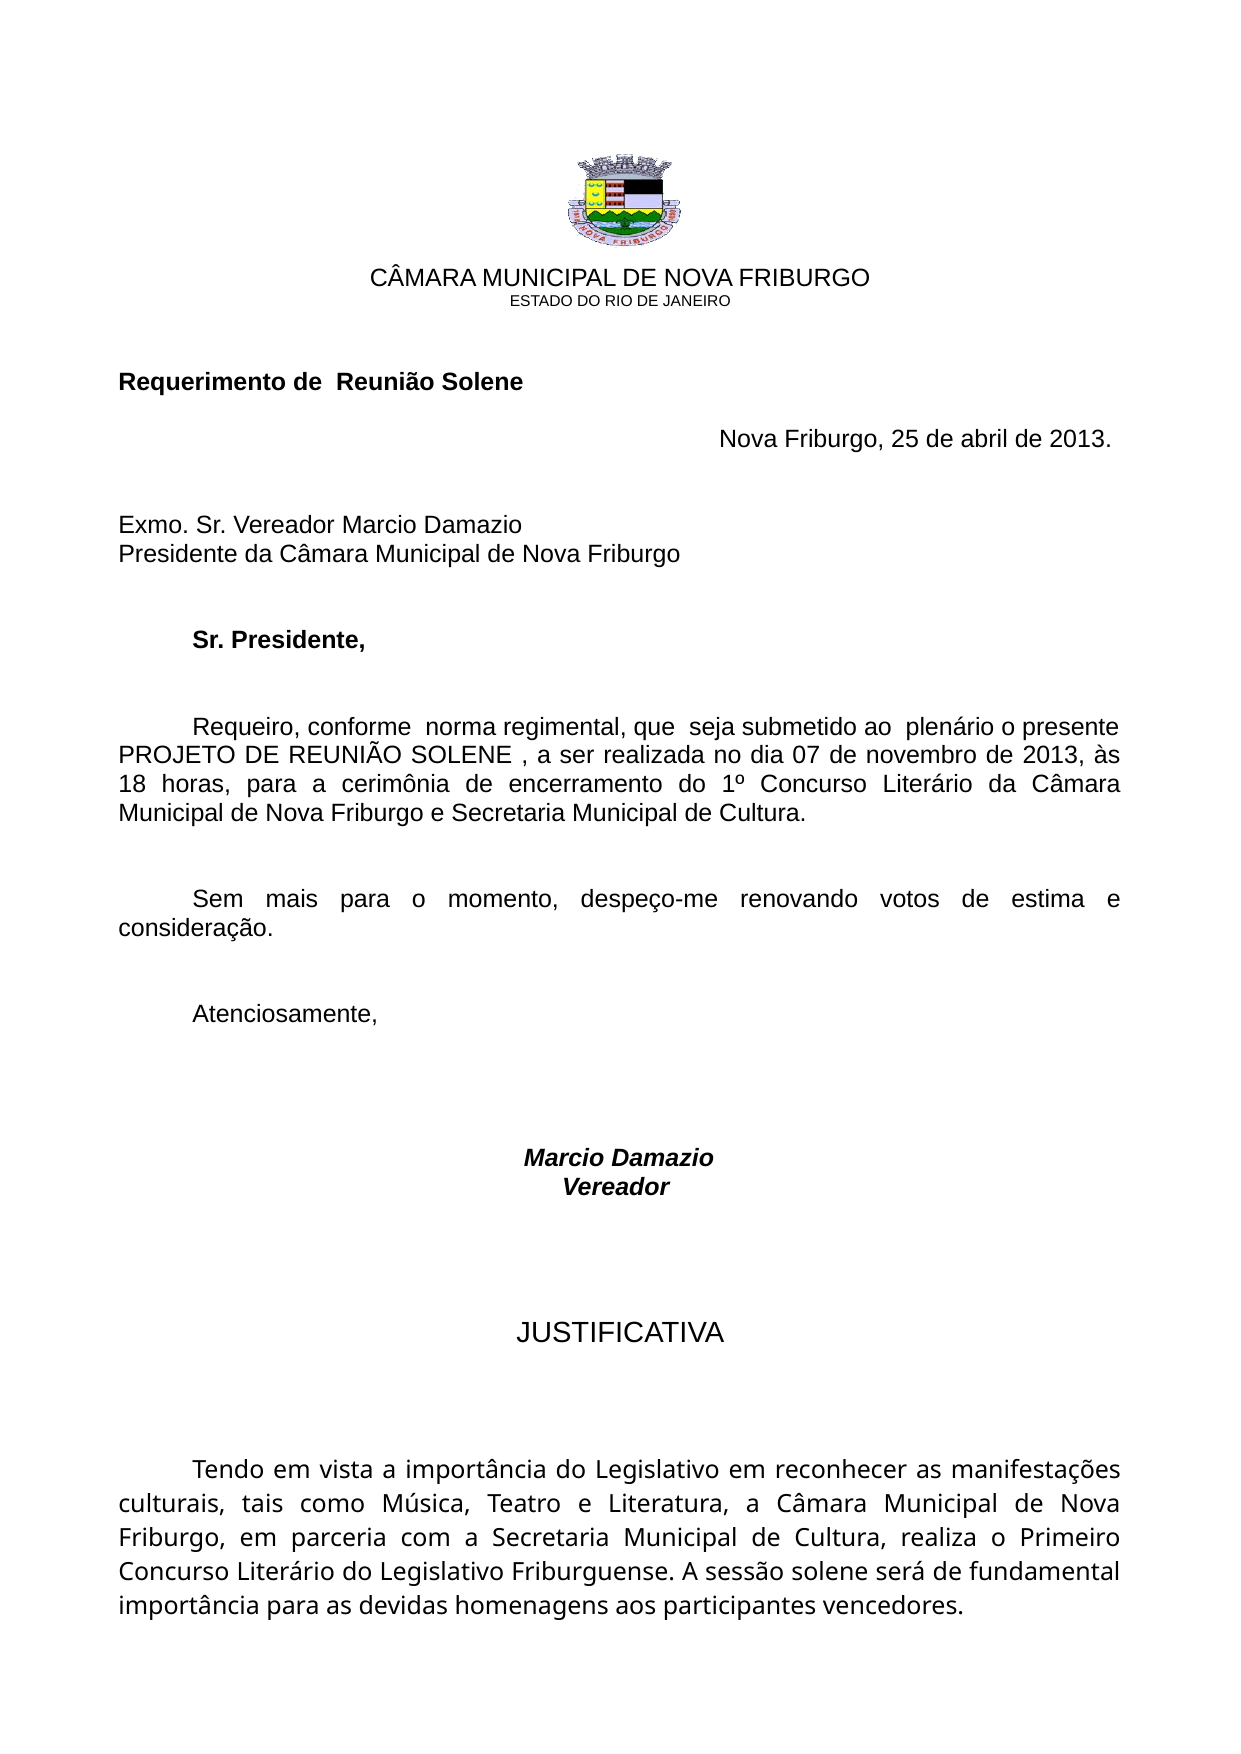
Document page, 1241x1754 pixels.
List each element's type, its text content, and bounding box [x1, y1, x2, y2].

text Atenciosamente, [118, 999, 1122, 1028]
text Vereador [118, 1172, 1122, 1201]
text Sem mais para o momento, despeço-me renovando votos de estima e consideração. [118, 884, 1122, 942]
text Requeiro, conforme norma regimental, que seja submetido ao plenário o presente [118, 712, 1122, 741]
text ESTADO DO RIO DE JANEIRO [118, 291, 1122, 309]
picture [550, 144, 690, 254]
text CÂMARA MUNICIPAL DE NOVA FRIBURGO [118, 262, 1122, 291]
text JUSTIFICATIVA [118, 1316, 1122, 1349]
text Nova Friburgo, 25 de abril de 2013. [118, 424, 1122, 453]
text Exmo. Sr. Vereador Marcio Damazio [118, 511, 1122, 539]
text Requerimento de Reunião Solene [118, 367, 1122, 396]
text Marcio Damazio [118, 1143, 1122, 1172]
text Presidente da Câmara Municipal de Nova Friburgo [118, 539, 1122, 568]
text Tendo em vista a importância do Legislativo em reconhecer as manifestações culturais, tais como Música, Teatro e Literatura, a Câmara Municipal de Nova Friburgo, em parceria com a Secretaria Municipal de Cultura, realiza o Primeiro Concurso Literário do Legislativo Friburguense. A sessão solene será de fundamental importância para as devidas homenagens aos participantes vencedores. [118, 1451, 1122, 1622]
text Sr. Presidente, [118, 626, 1122, 654]
text PROJETO DE REUNIÃO SOLENE , a ser realizada no dia 07 de novembro de 2013, às 18 horas, para a cerimônia de encerramento do 1º Concurso Literário da Câmara Municipal de Nova Friburgo e Secretaria Municipal de Cultura. [118, 741, 1122, 827]
